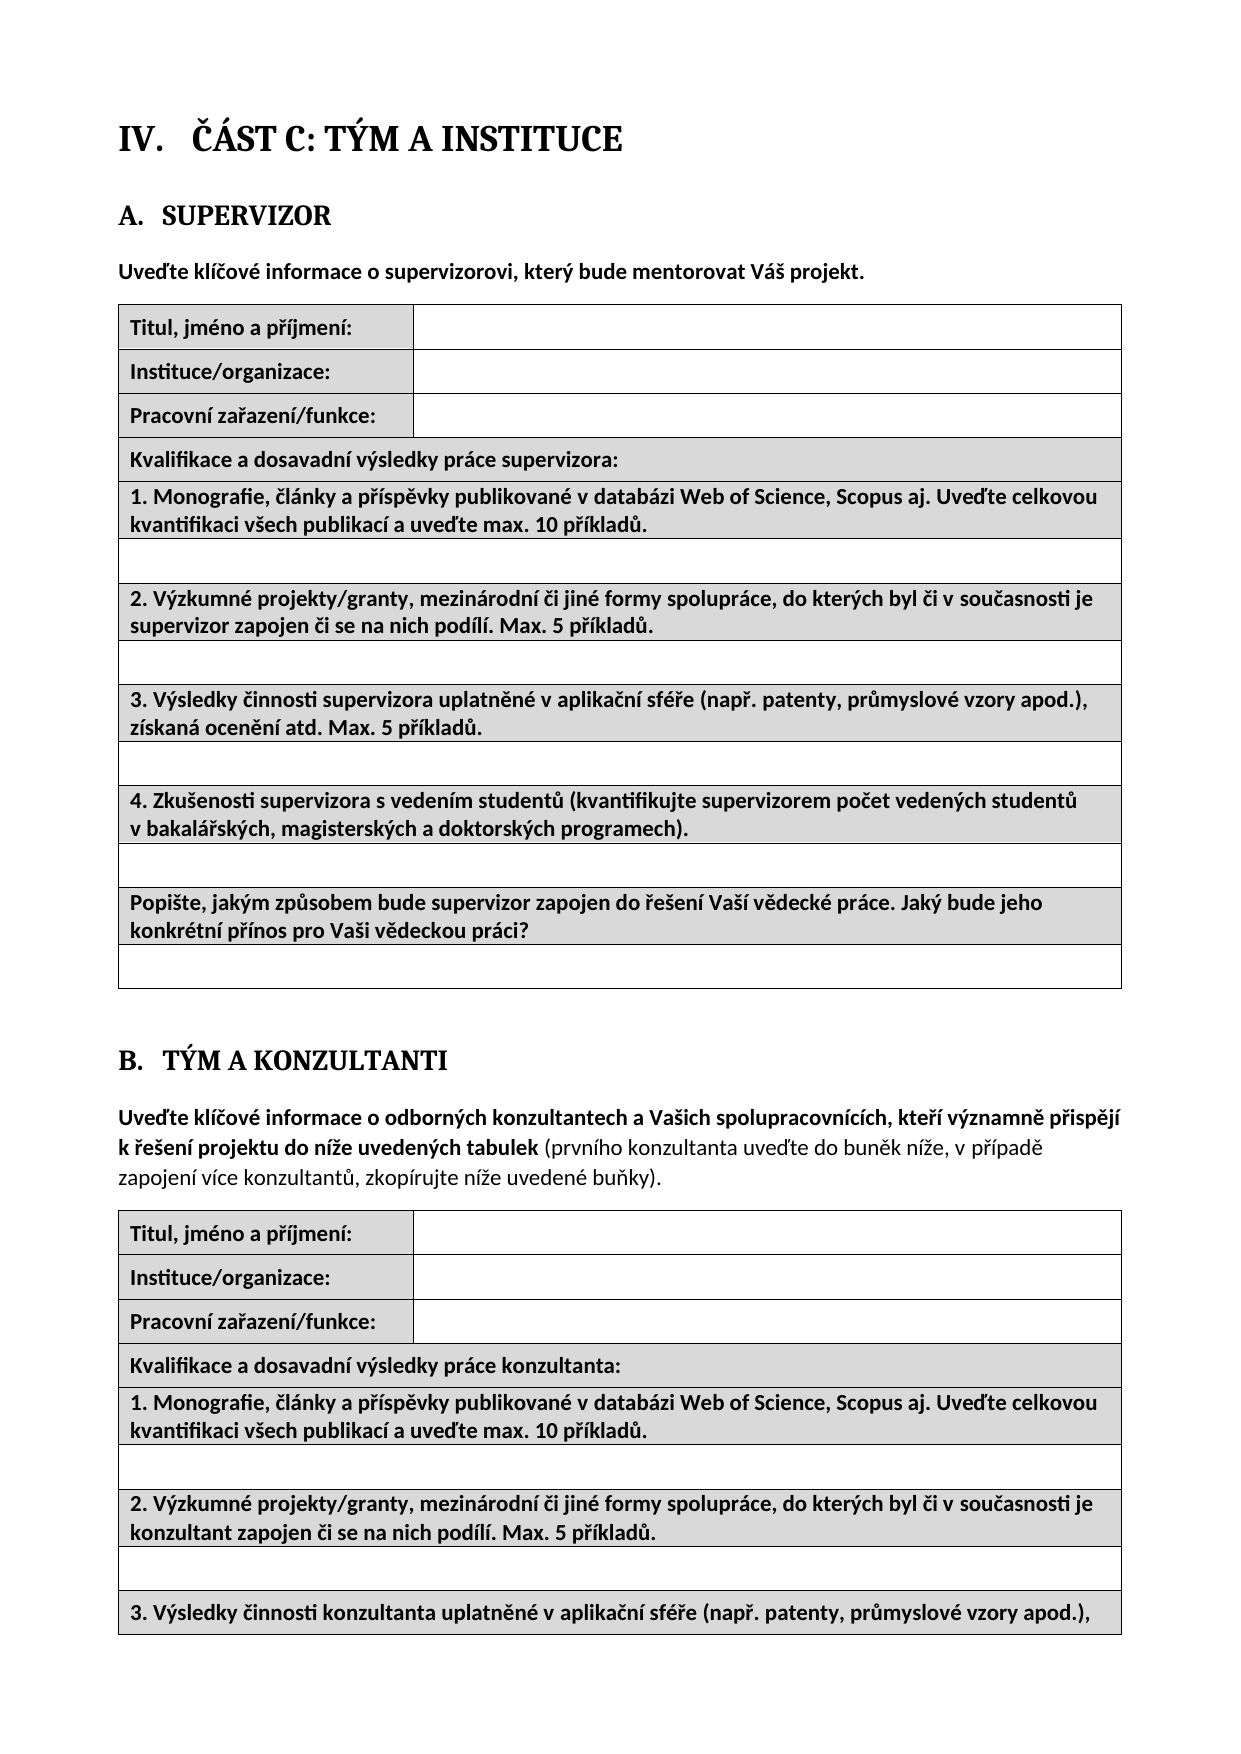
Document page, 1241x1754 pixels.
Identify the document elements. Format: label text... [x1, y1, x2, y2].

table_cell 1. Monografie, články a příspěvky publikované v databázi Web of Science, Scopus aj. Uveďte celkovou kvantifikaci všech publikací a uveďte max. 10 příkladů. [119, 1388, 1121, 1444]
table_cell 3. Výsledky činnosti supervizora uplatněné v aplikační sféře (např. patenty, průmyslové vzory apod.), získaná ocenění atd. Max. 5 příkladů. [119, 685, 1121, 741]
text Uveďte klíčové informace o odborných konzultantech a Vašich spolupracovnících, kteří významně přispějí k řešení projektu do níže uvedených tabulek (prvního konzultanta uveďte do buněk níže, v případě zapojení více konzultantů, zkopírujte níže uvedené buňky). [118, 1103, 1122, 1191]
subtitle část C: Tým a instituce [118, 118, 1122, 161]
table_cell [119, 1547, 1121, 1590]
table_cell Pracovní zařazení/funkce: [119, 1300, 413, 1343]
table_header Titul, jméno a příjmení: [119, 305, 413, 348]
table_cell 4. Zkušenosti supervizora s vedením studentů (kvantifikujte supervizorem počet vedených studentů v bakalářských, magisterských a doktorských programech). [119, 786, 1121, 842]
table_cell [119, 1445, 1121, 1488]
table_cell [119, 844, 1121, 887]
table_cell Instituce/organizace: [119, 1255, 413, 1299]
table_cell 2. Výzkumné projekty/granty, mezinárodní či jiné formy spolupráce, do kterých byl či v současnosti je konzultant zapojen či se na nich podílí. Max. 5 příkladů. [119, 1490, 1121, 1546]
table_cell Instituce/organizace: [119, 350, 413, 393]
text Uveďte klíčové informace o supervizorovi, který bude mentorovat Váš projekt. [118, 257, 1122, 285]
subtitle Tým a konzultanti [118, 1044, 1122, 1078]
table_cell Popište, jakým způsobem bude supervizor zapojen do řešení Vaší vědecké práce. Jaký bude jeho konkrétní přínos pro Vaši vědeckou práci? [119, 888, 1121, 944]
table_cell 1. Monografie, články a příspěvky publikované v databázi Web of Science, Scopus aj. Uveďte celkovou kvantifikaci všech publikací a uveďte max. 10 příkladů. [119, 482, 1121, 538]
table_header [414, 305, 1121, 348]
table_cell [414, 350, 1121, 393]
table_cell [414, 1255, 1121, 1299]
table_header Titul, jméno a příjmení: [119, 1211, 413, 1254]
table_cell [119, 539, 1121, 583]
table_cell 3. Výsledky činnosti konzultanta uplatněné v aplikační sféře (např. patenty, průmyslové vzory apod.), [119, 1591, 1121, 1634]
table_cell Kvalifikace a dosavadní výsledky práce supervizora: [119, 438, 1121, 481]
table_cell Kvalifikace a dosavadní výsledky práce konzultanta: [119, 1344, 1121, 1387]
table_cell [414, 394, 1121, 437]
table_cell [119, 742, 1121, 785]
table_header [414, 1211, 1121, 1254]
table_cell Pracovní zařazení/funkce: [119, 394, 413, 437]
table_cell [414, 1300, 1121, 1343]
table_cell 2. Výzkumné projekty/granty, mezinárodní či jiné formy spolupráce, do kterých byl či v současnosti je supervizor zapojen či se na nich podílí. Max. 5 příkladů. [119, 584, 1121, 640]
subtitle Supervizor [118, 199, 1122, 232]
table_cell [119, 641, 1121, 684]
table_cell [119, 945, 1121, 988]
